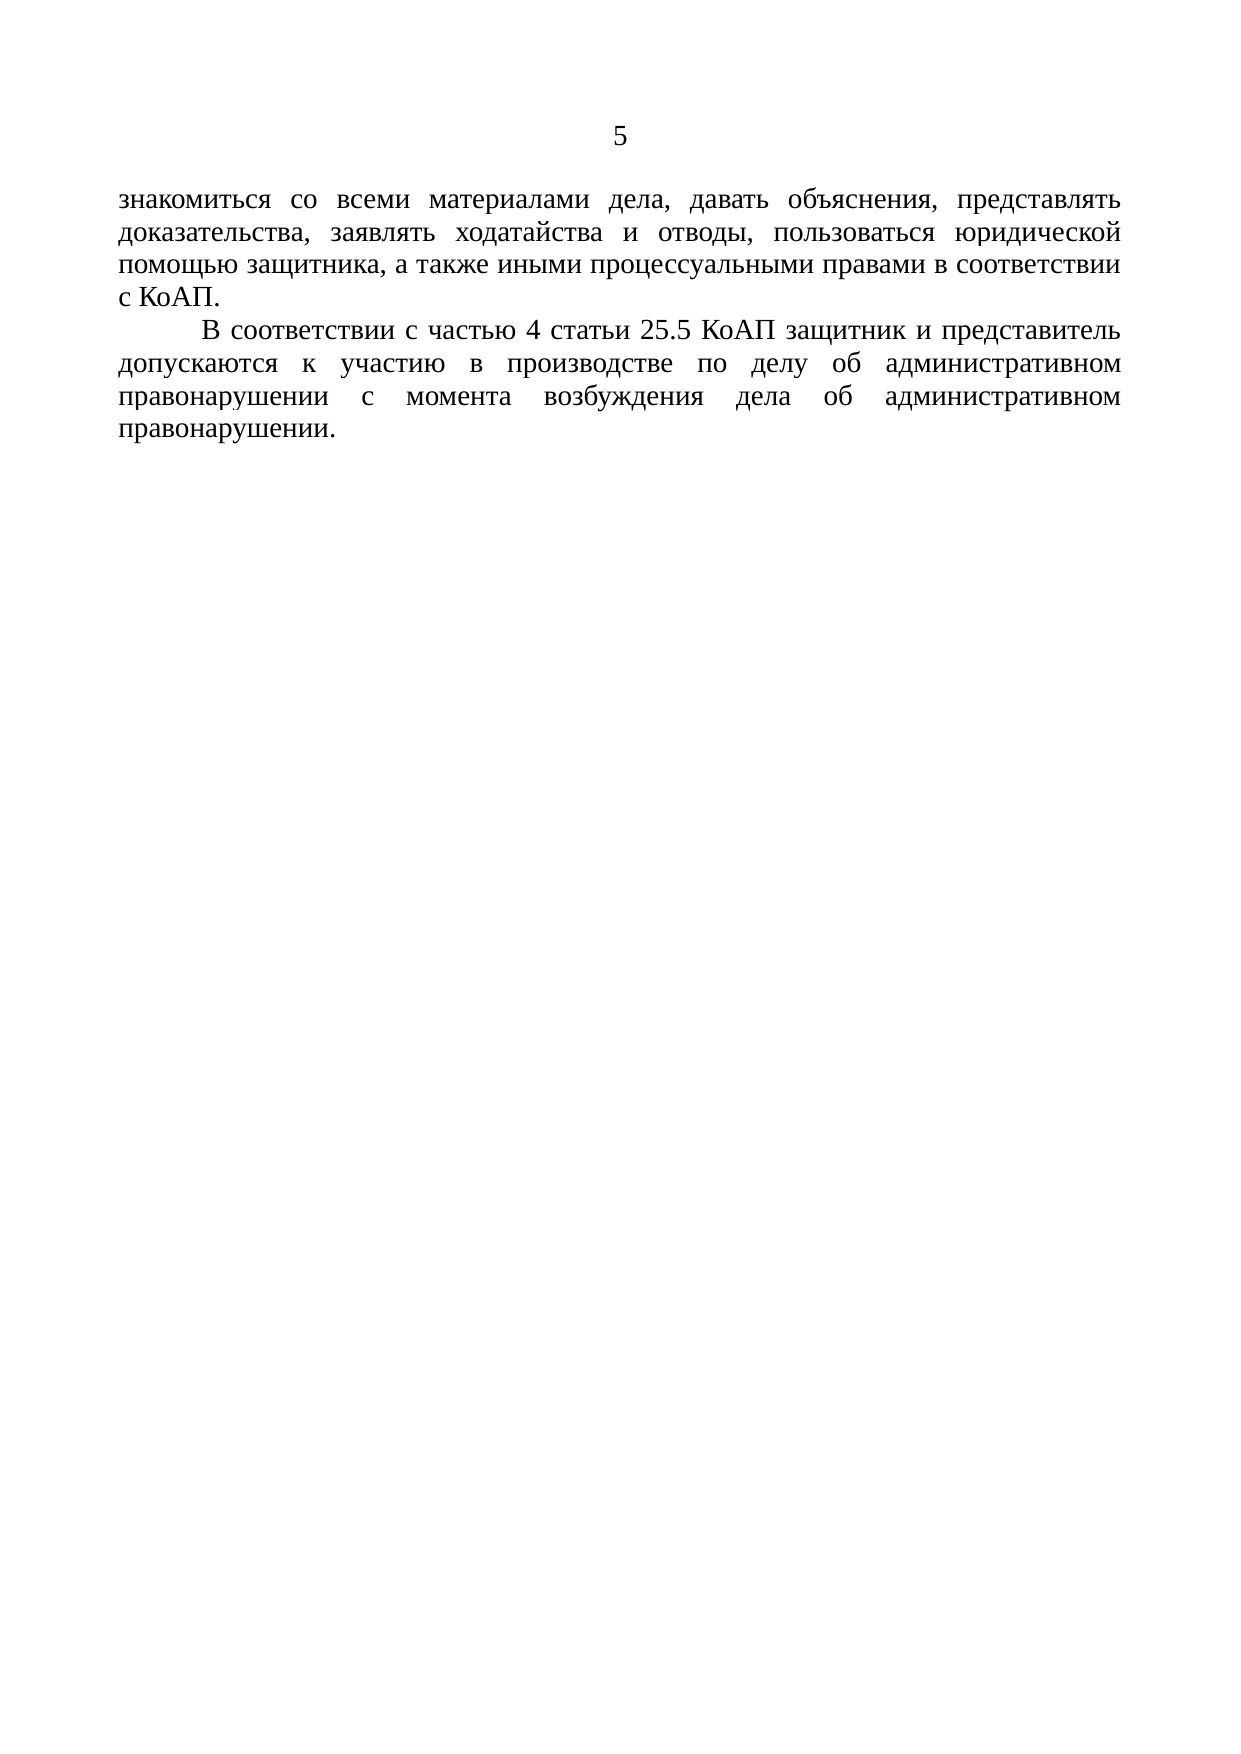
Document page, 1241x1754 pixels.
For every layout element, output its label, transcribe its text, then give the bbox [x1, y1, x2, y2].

text В соответствии с частью 4 статьи 25.5 КоАП защитник и представитель допускаются к участию в производстве по делу об административном правонарушении с момента возбуждения дела об административном правонарушении. [118, 312, 1122, 444]
text знакомиться со всеми материалами дела, давать объяснения, представлять доказательства, заявлять ходатайства и отводы, пользоваться юридической помощью защитника, а также иными процессуальными правами в соответствии с КоАП. [118, 181, 1122, 312]
